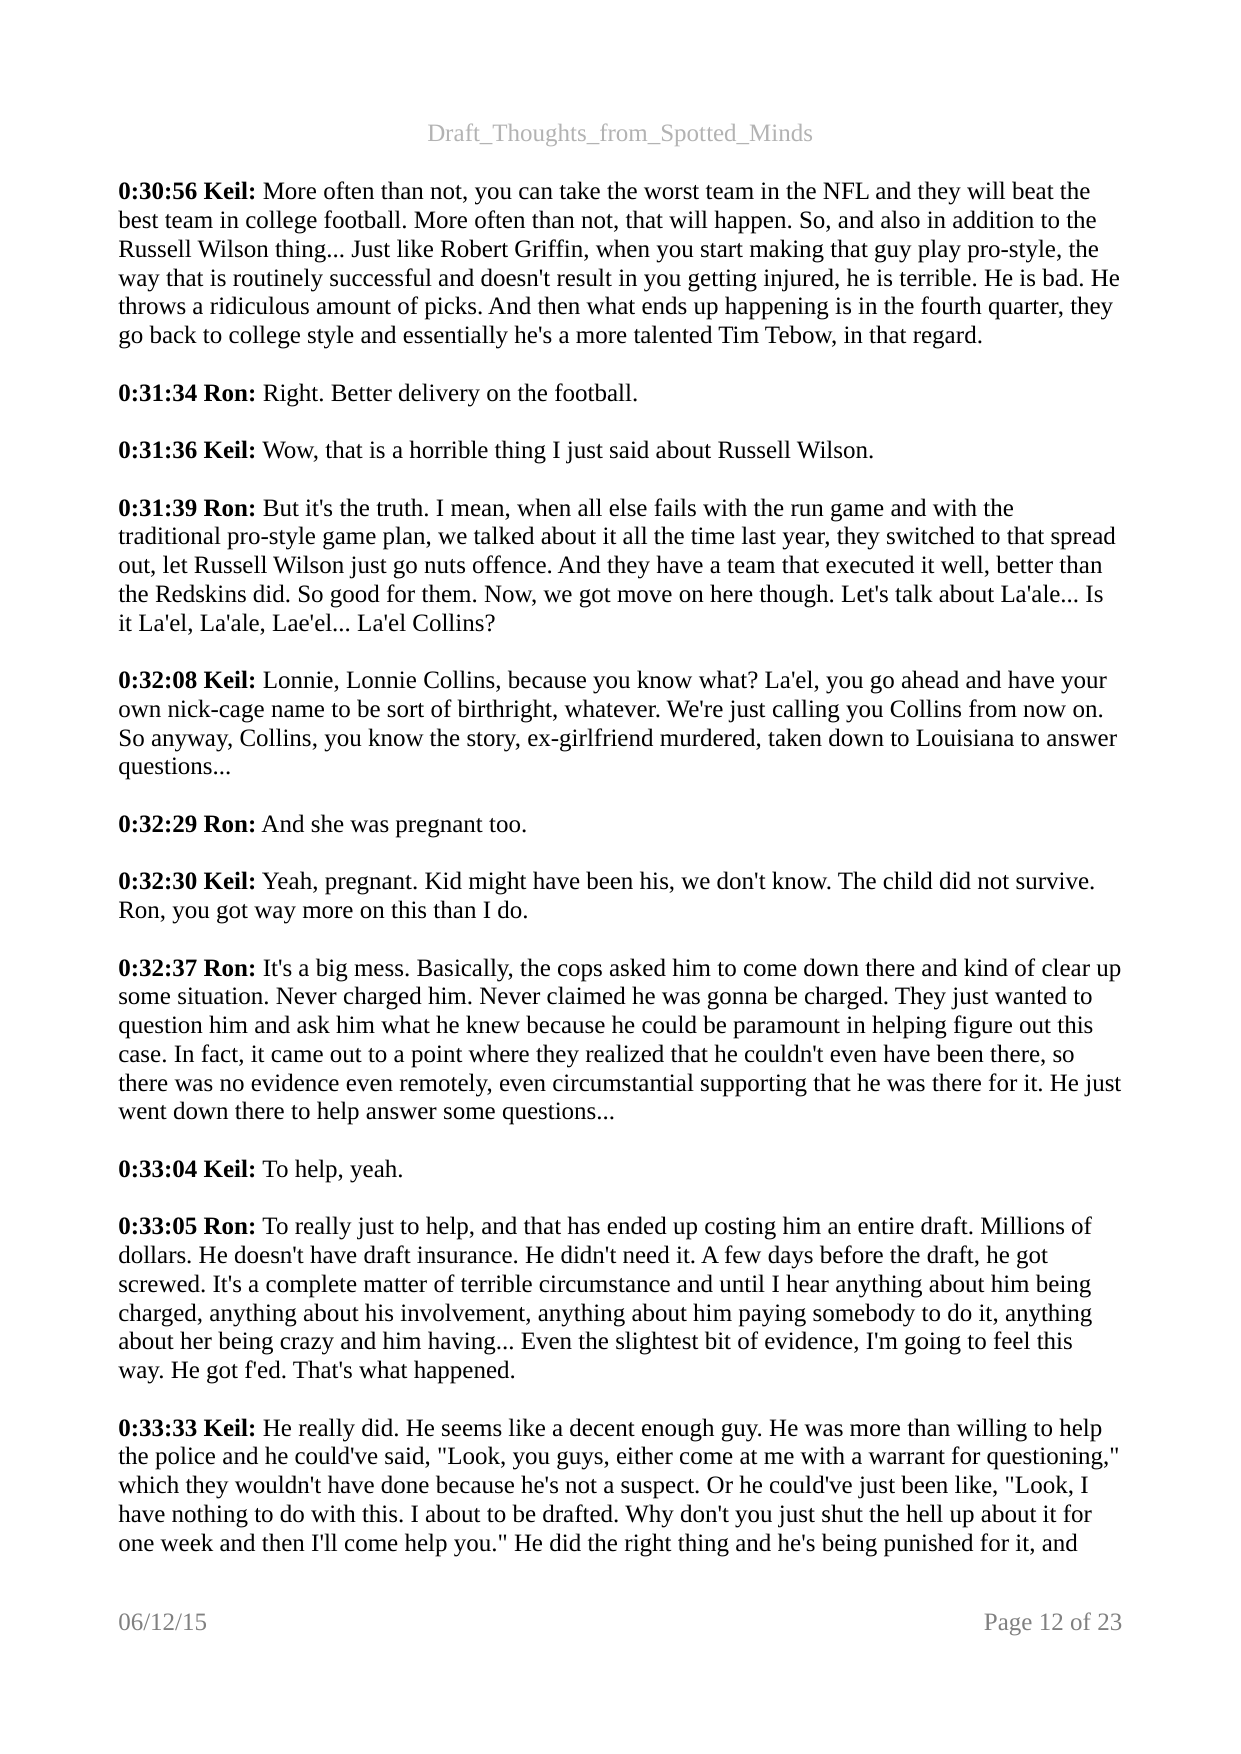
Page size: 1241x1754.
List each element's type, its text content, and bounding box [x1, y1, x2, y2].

text 0:30:56 Keil: More often than not, you can take the worst team in the NFL and they will beat the best team in college football. More often than not, that will happen. So, and also in addition to the Russell Wilson thing... Just like Robert Griffin, when you start making that guy play pro-style, the way that is routinely successful and doesn't result in you getting injured, he is terrible. He is bad. He throws a ridiculous amount of picks. And then what ends up happening is in the fourth quarter, they go back to college style and essentially he's a more talented Tim Tebow, in that regard. 0:31:34 Ron: Right. Better delivery on the football. 0:31:36 Keil: Wow, that is a horrible thing I just said about Russell Wilson. 0:31:39 Ron: But it's the truth. I mean, when all else fails with the run game and with the traditional pro-style game plan, we talked about it all the time last year, they switched to that spread out, let Russell Wilson just go nuts offence. And they have a team that executed it well, better than the Redskins did. So good for them. Now, we got move on here though. Let's talk about La'ale... Is it La'el, La'ale, Lae'el... La'el Collins? 0:32:08 Keil: Lonnie, Lonnie Collins, because you know what? La'el, you go ahead and have your own nick-cage name to be sort of birthright, whatever. We're just calling you Collins from now on. So anyway, Collins, you know the story, ex-girlfriend murdered, taken down to Louisiana to answer questions... 0:32:29 Ron: And she was pregnant too. 0:32:30 Keil: Yeah, pregnant. Kid might have been his, we don't know. The child did not survive. Ron, you got way more on this than I do. 0:32:37 Ron: It's a big mess. Basically, the cops asked him to come down there and kind of clear up some situation. Never charged him. Never claimed he was gonna be charged. They just wanted to question him and ask him what he knew because he could be paramount in helping figure out this case. In fact, it came out to a point where they realized that he couldn't even have been there, so there was no evidence even remotely, even circumstantial supporting that he was there for it. He just went down there to help answer some questions... 0:33:04 Keil: To help, yeah. 0:33:05 Ron: To really just to help, and that has ended up costing him an entire draft. Millions of dollars. He doesn't have draft insurance. He didn't need it. A few days before the draft, he got screwed. It's a complete matter of terrible circumstance and until I hear anything about him being charged, anything about his involvement, anything about him paying somebody to do it, anything about her being crazy and him having... Even the slightest bit of evidence, I'm going to feel this way. He got f'ed. That's what happened. 0:33:33 Keil: He really did. He seems like a decent enough guy. He was more than willing to help the police and he could've said, "Look, you guys, either come at me with a warrant for questioning," which they wouldn't have done because he's not a suspect. Or he could've just been like, "Look, I have nothing to do with this. I about to be drafted. Why don't you just shut the hell up about it for one week and then I'll come help you." He did the right thing and he's being punished for it, and [118, 176, 1122, 1556]
